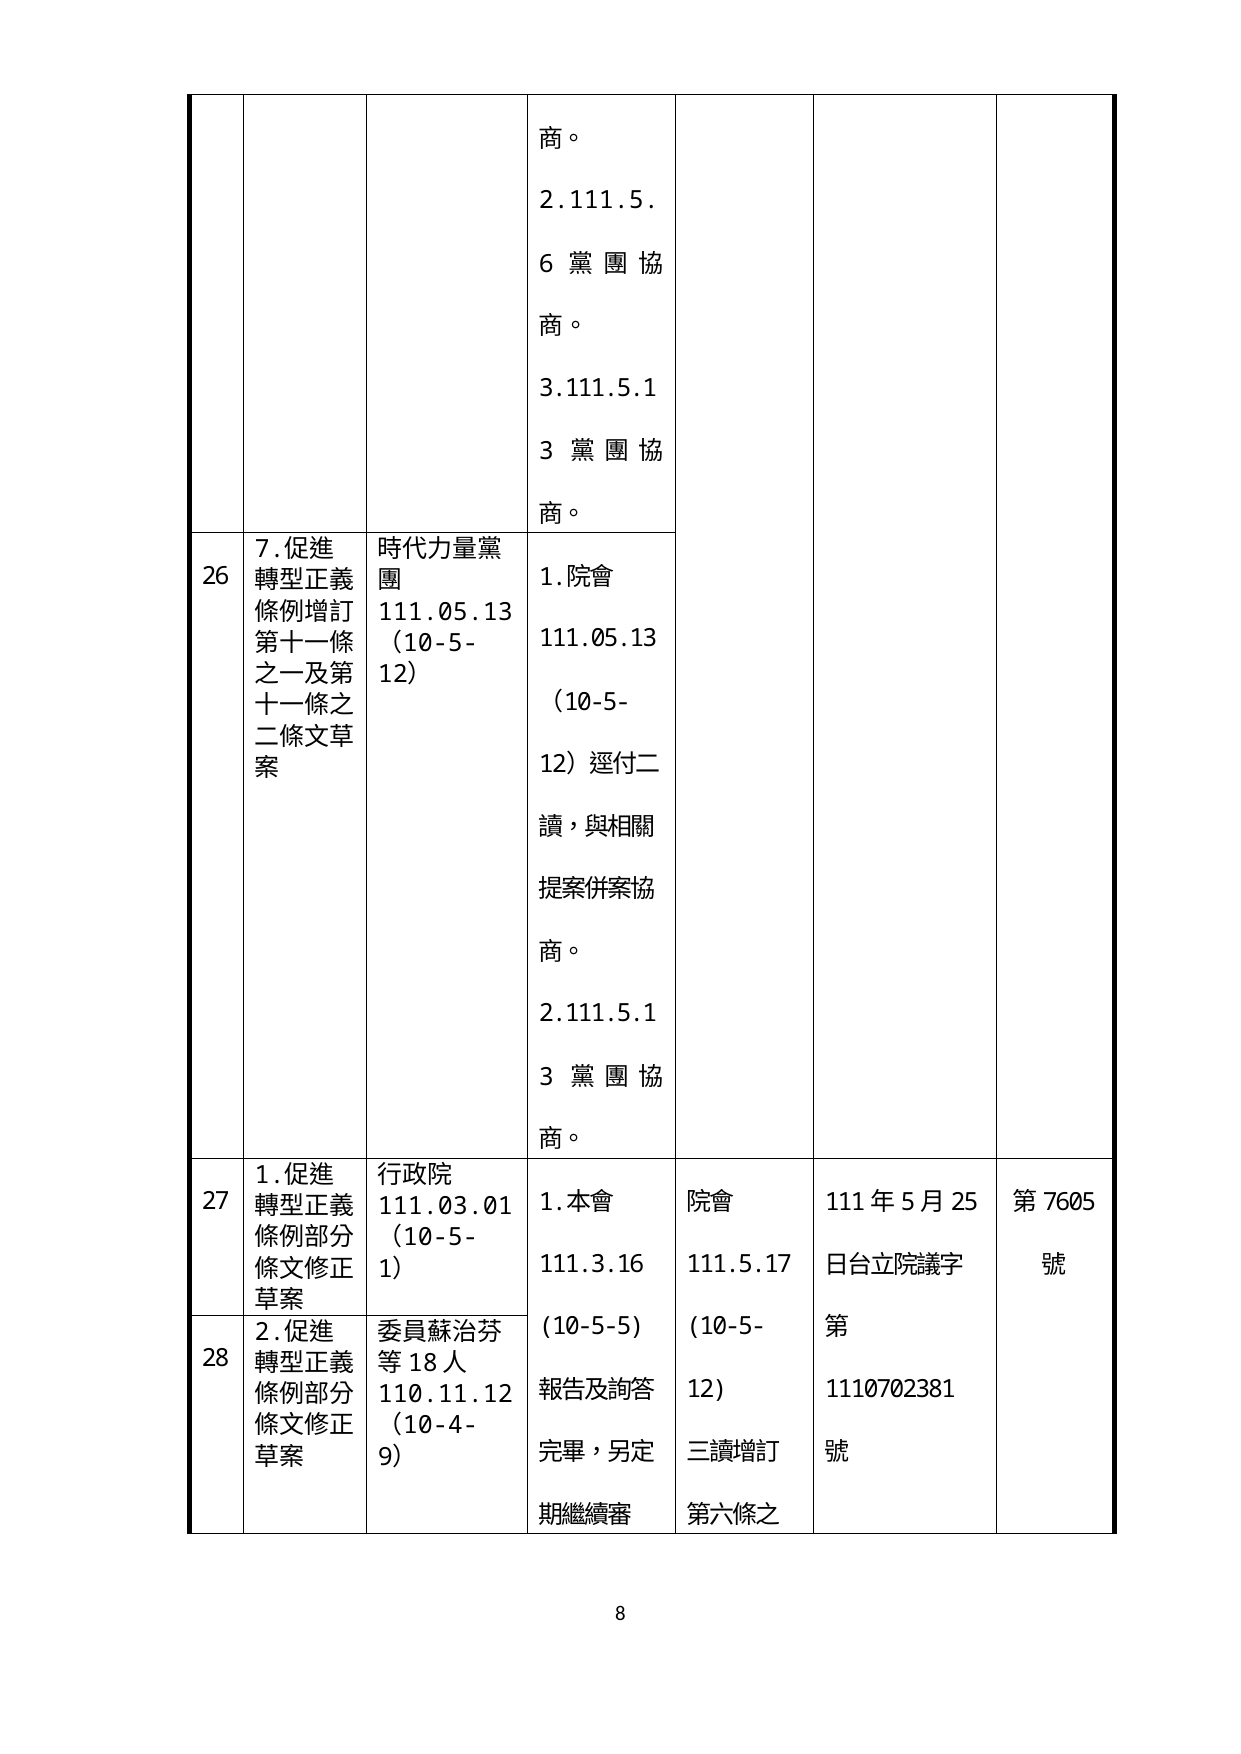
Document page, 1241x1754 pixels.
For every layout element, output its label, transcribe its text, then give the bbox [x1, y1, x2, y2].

table_cell 2.促進轉型正義條例部分條文修正草案 [244, 1316, 366, 1533]
table_cell 第7605號 [997, 1159, 1112, 1533]
table_cell 時代力量黨團 111.05.13 （10-5-12） [367, 533, 527, 1158]
table_cell [244, 95, 366, 532]
table_cell [997, 95, 1112, 1158]
table_cell 28 [192, 1316, 243, 1533]
table_cell 行政院 111.03.01 （10-5-1） [367, 1159, 527, 1314]
table_cell [367, 95, 527, 532]
table_cell 111年5月25日台立院議字第1110702381號 [814, 1159, 996, 1533]
table_cell 26 [192, 533, 243, 1158]
table_cell 7.促進轉型正義條例增訂第十一條之一及第十一條之二條文草案 [244, 533, 366, 1158]
table_cell [192, 95, 243, 532]
table_cell 1.本會111.3.16 (10-5-5)報告及詢答完畢，另定期繼續審 [528, 1159, 675, 1533]
table_cell 商。 2.111.5.6黨團協商。 3.111.5.13黨團協商。 [528, 95, 675, 532]
table_cell [814, 95, 996, 1158]
table_cell 1.促進轉型正義條例部分條文修正草案 [244, 1159, 366, 1314]
table_cell 1.院會111.05.13 （10-5-12）逕付二讀，與相關提案併案協商。 2.111.5.13黨團協商。 [528, 533, 675, 1158]
table_cell 27 [192, 1159, 243, 1314]
table_cell 院會 111.5.17 (10-5-12) 三讀增訂第六條之 [676, 1159, 813, 1533]
table_cell [676, 95, 813, 1158]
table_cell 委員蘇治芬等18人 110.11.12 （10-4-9） [367, 1316, 527, 1533]
